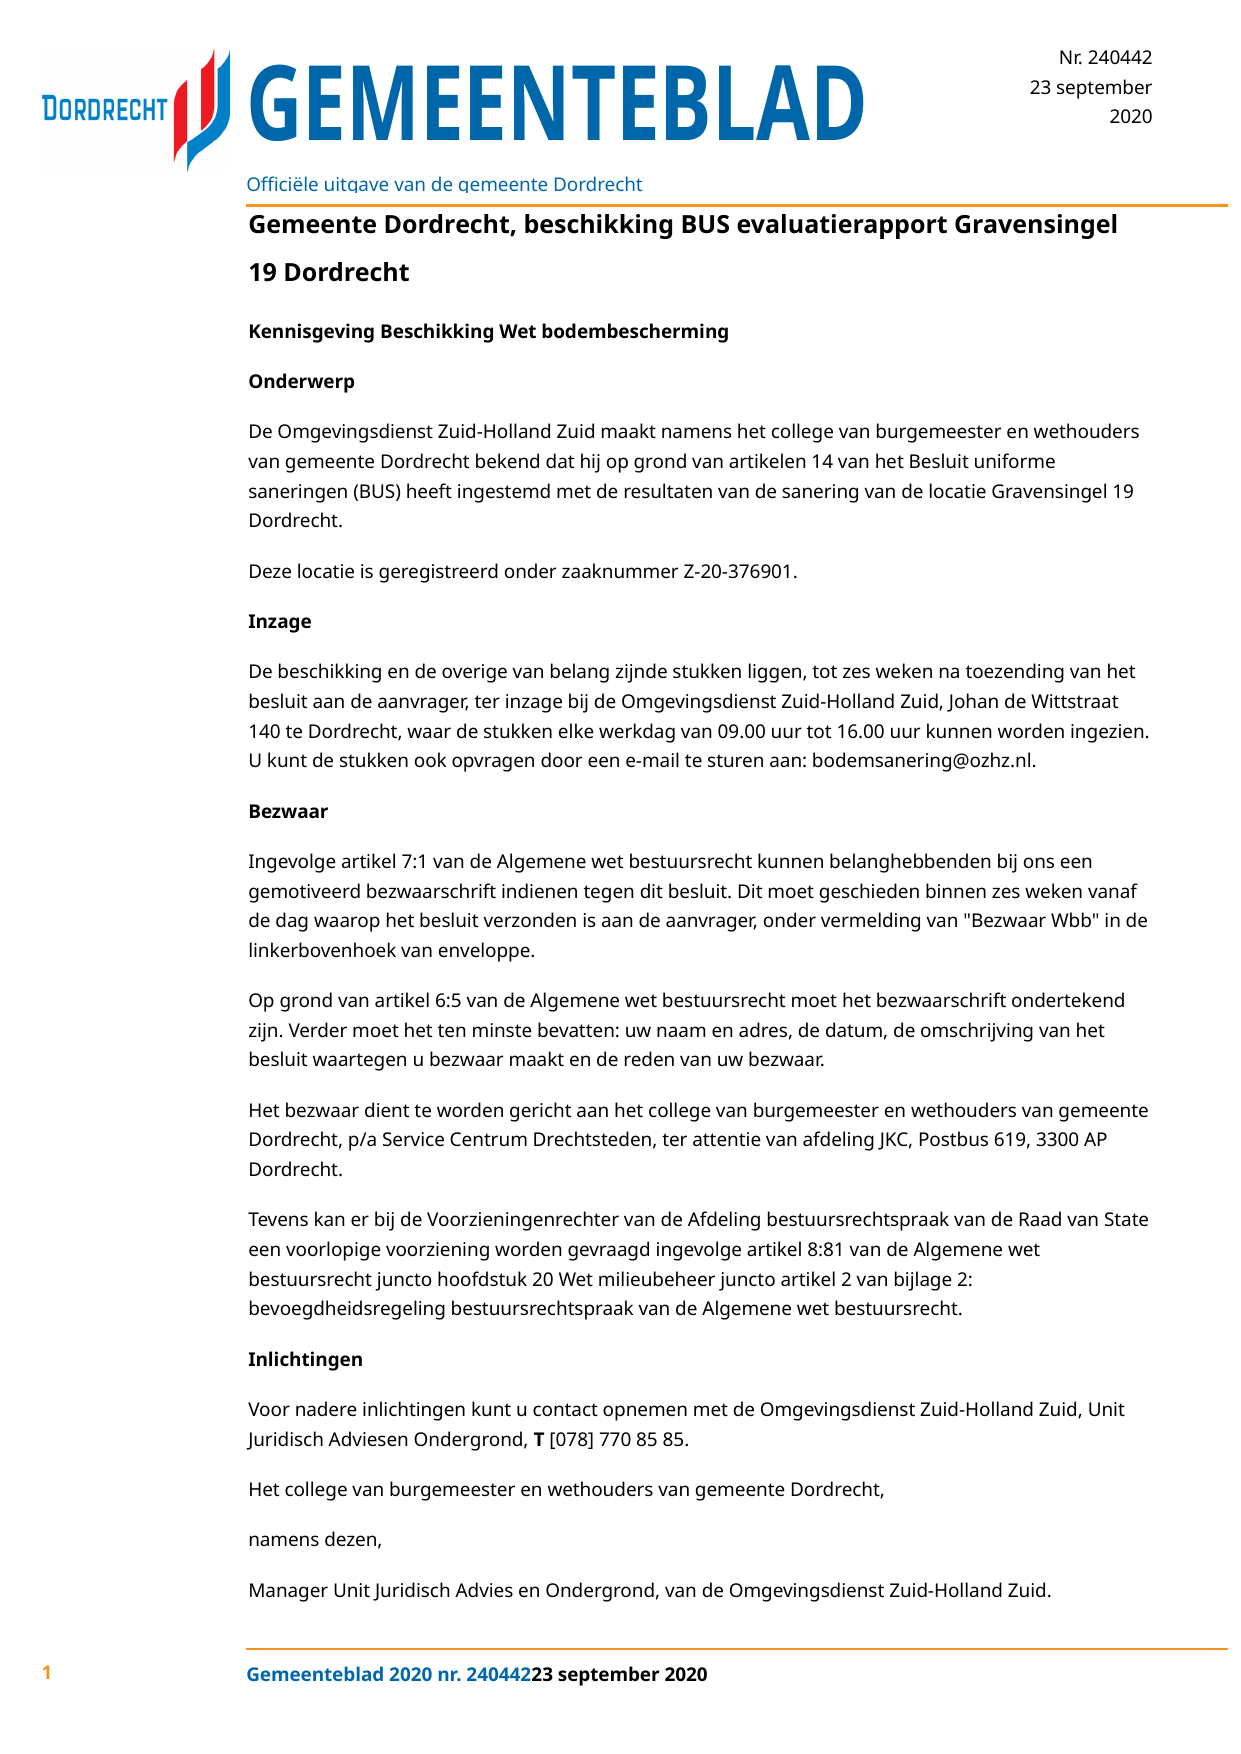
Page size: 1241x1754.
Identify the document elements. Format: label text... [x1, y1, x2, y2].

text Kennisgeving Beschikking Wet bodembescherming [248, 318, 1152, 344]
text Inzage [248, 608, 1152, 634]
text Inlichtingen [248, 1346, 1152, 1372]
text namens dezen, [248, 1527, 1152, 1552]
text Onderwerp [248, 368, 1152, 394]
text De Omgevingsdienst Zuid-Holland Zuid maakt namens het college van burgemeester en wethouders van gemeente Dordrecht bekend dat hij op grond van artikelen 14 van het Besluit uniforme saneringen (BUS) heeft ingestemd met de resultaten van de sanering van de locatie Gravensingel 19 Dordrecht. [248, 419, 1152, 533]
text Het bezwaar dient te worden gericht aan het college van burgemeester en wethouders van gemeente Dordrecht, p/a Service Centrum Drechtsteden, ter attentie van afdeling JKC, Postbus 619, 3300 AP Dordrecht. [248, 1097, 1152, 1182]
text Gemeente Dordrecht, beschikking BUS evaluatierapport Gravensingel 19 Dordrecht [248, 207, 1152, 288]
text Manager Unit Juridisch Advies en Ondergrond, van de Omgevingsdienst Zuid-Holland Zuid. [248, 1577, 1152, 1603]
picture [41, 47, 231, 172]
text De beschikking en de overige van belang zijnde stukken liggen, tot zes weken na toezending van het besluit aan de aanvrager, ter inzage bij de Omgevingsdienst Zuid-Holland Zuid, Johan de Wittstraat 140 te Dordrecht, waar de stukken elke werkdag van 09.00 uur tot 16.00 uur kunnen worden ingezien. U kunt de stukken ook opvragen door een e-mail te sturen aan: bodemsanering@ozhz.nl. [248, 659, 1152, 773]
text Tevens kan er bij de Voorzieningenrechter van de Afdeling bestuursrechtspraak van de Raad van State een voorlopige voorziening worden gevraagd ingevolge artikel 8:81 van de Algemene wet bestuursrecht juncto hoofdstuk 20 Wet milieubeheer juncto artikel 2 van bijlage 2: bevoegdheidsregeling bestuursrechtspraak van de Algemene wet bestuursrecht. [248, 1207, 1152, 1321]
text Het college van burgemeester en wethouders van gemeente Dordrecht, [248, 1476, 1152, 1502]
text Deze locatie is geregistreerd onder zaaknummer Z-20-376901. [248, 558, 1152, 584]
text Ingevolge artikel 7:1 van de Algemene wet bestuursrecht kunnen belanghebbenden bij ons een gemotiveerd bezwaarschrift indienen tegen dit besluit. Dit moet geschieden binnen zes weken vanaf de dag waarop het besluit verzonden is aan de aanvrager, onder vermelding van "Bezwaar Wbb" in de linkerbovenhoek van enveloppe. [248, 848, 1152, 963]
text Op grond van artikel 6:5 van de Algemene wet bestuursrecht moet het bezwaarschrift ondertekend zijn. Verder moet het ten minste bevatten: uw naam en adres, de datum, de omschrijving van het besluit waartegen u bezwaar maakt en de reden van uw bezwaar. [248, 987, 1152, 1072]
text Voor nadere inlichtingen kunt u contact opnemen met de Omgevingsdienst Zuid-Holland Zuid, Unit Juridisch Adviesen Ondergrond, T [078] 770 85 85. [248, 1396, 1152, 1452]
text Bezwaar [248, 798, 1152, 824]
